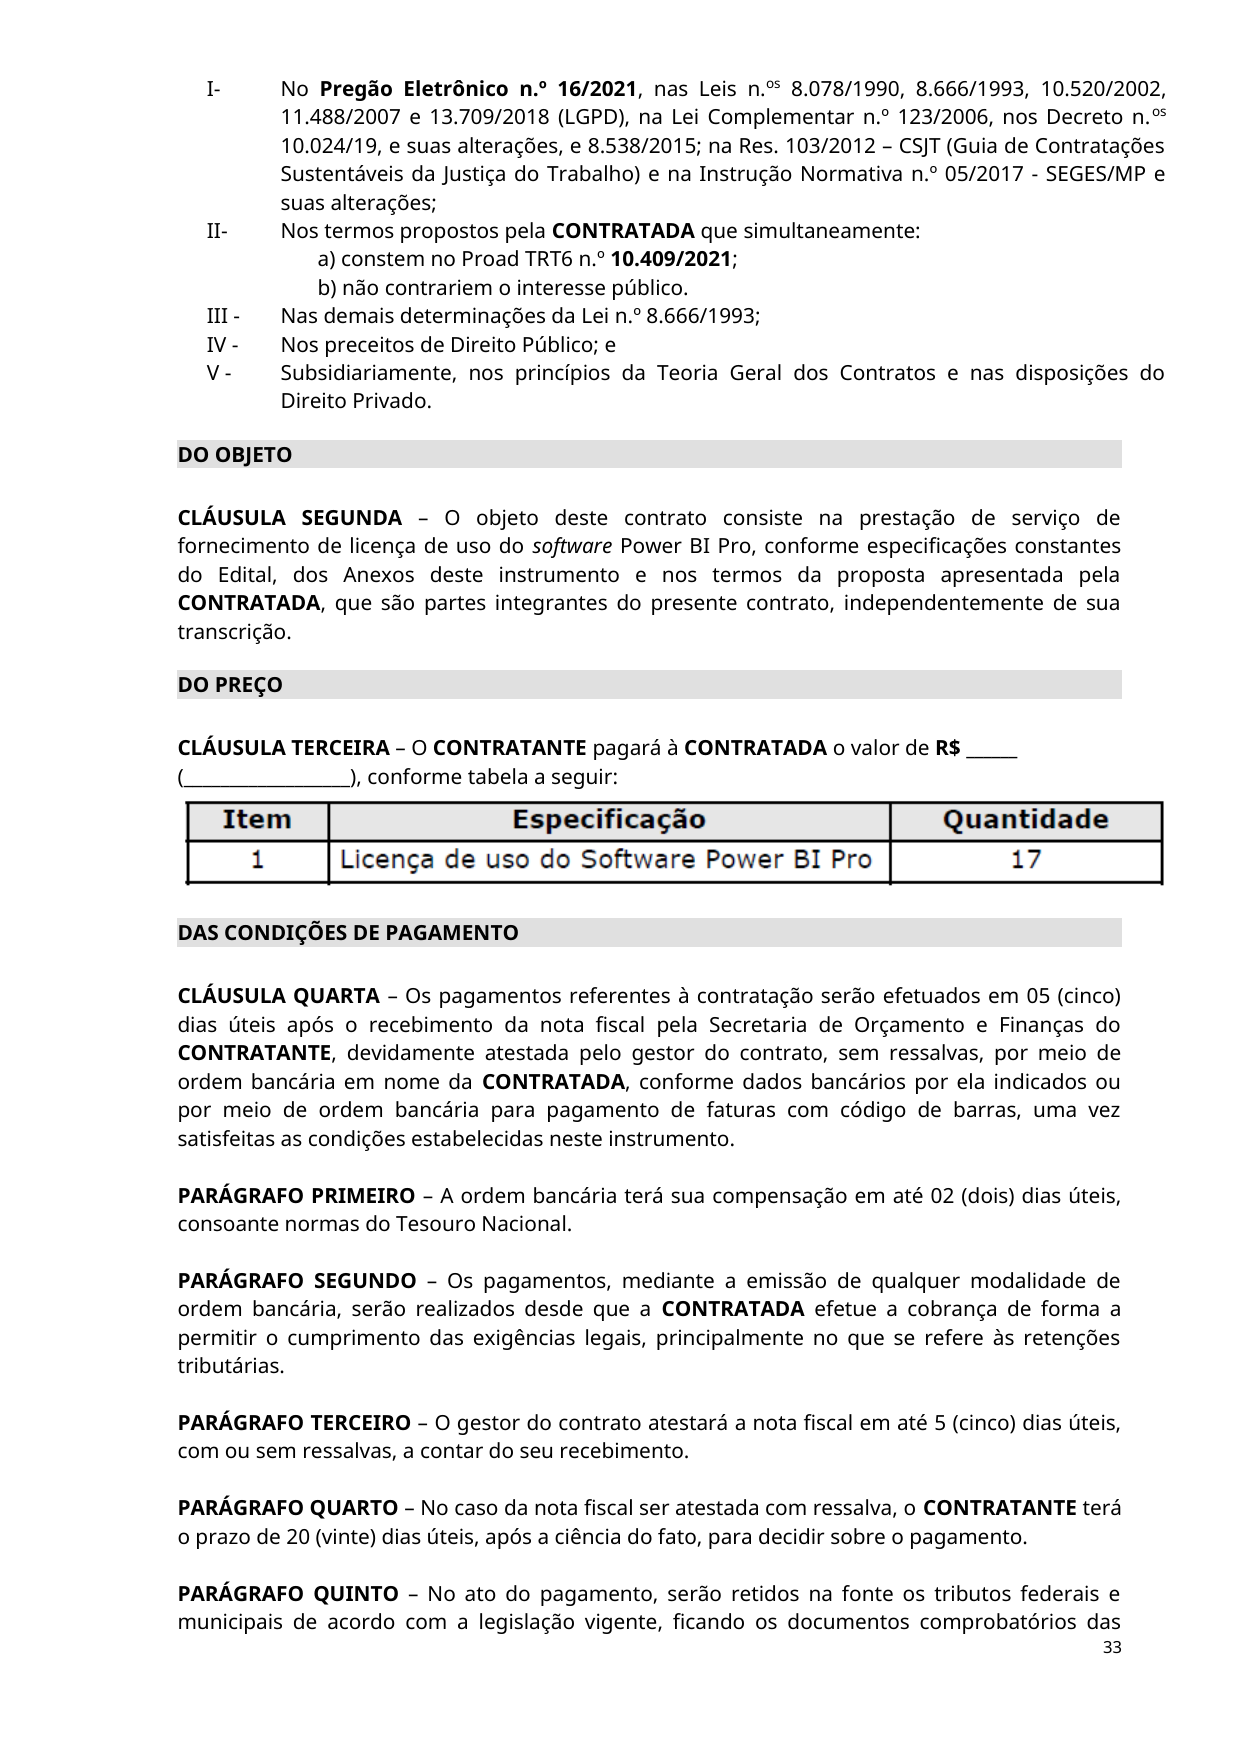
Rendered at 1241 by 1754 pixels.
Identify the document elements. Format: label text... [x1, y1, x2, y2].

text PARÁGRAFO QUARTO – No caso da nota fiscal ser atestada com ressalva, o CONTRATANTE terá o prazo de 20 (vinte) dias úteis, após a ciência do fato, para decidir sobre o pagamento. [177, 1493, 1122, 1550]
picture [177, 790, 1174, 894]
text CLÁUSULA TERCEIRA – O CONTRATANTE pagará à CONTRATADA o valor de R$ ______ (__________________), conforme tabela a seguir: [177, 733, 1122, 790]
table_cell IV - [199, 330, 273, 358]
table_cell Nas demais determinações da Lei n.º 8.666/1993; [273, 301, 1174, 330]
text CLÁUSULA SEGUNDA – O objeto deste contrato consiste na prestação de serviço de fornecimento de licença de uso do software Power BI Pro, conforme especificações constantes do Edital, dos Anexos deste instrumento e nos termos da proposta apresentada pela CONTRATADA, que são partes integrantes do presente contrato, independentemente de sua transcrição. [177, 503, 1122, 645]
table_cell [199, 273, 317, 301]
table_cell Nos termos propostos pela CONTRATADA que simultaneamente: [273, 216, 1174, 244]
text PARÁGRAFO PRIMEIRO – A ordem bancária terá sua compensação em até 02 (dois) dias úteis, consoante normas do Tesouro Nacional. [177, 1181, 1122, 1238]
subtitle DO PREÇO [177, 670, 1122, 699]
subtitle DO OBJETO [177, 440, 1122, 468]
text PARÁGRAFO QUINTO – No ato do pagamento, serão retidos na fonte os tributos federais e municipais de acordo com a legislação vigente, ficando os documentos comprobatórios das [177, 1579, 1122, 1636]
table_cell [199, 245, 317, 273]
table_cell a) constem no Proad TRT6 n.º 10.409/2021; [318, 245, 1174, 273]
text PARÁGRAFO SEGUNDO – Os pagamentos, mediante a emissão de qualquer modalidade de ordem bancária, serão realizados desde que a CONTRATADA efetue a cobrança de forma a permitir o cumprimento das exigências legais, principalmente no que se refere às retenções tributárias. [177, 1266, 1122, 1380]
table_cell II- [199, 216, 273, 244]
table_cell b) não contrariem o interesse público. [318, 273, 1174, 301]
table_cell V - [199, 358, 273, 415]
table_cell Subsidiariamente, nos princípios da Teoria Geral dos Contratos e nas disposições do Direito Privado. [273, 358, 1174, 415]
subtitle DAS CONDIÇÕES DE PAGAMENTO [177, 918, 1122, 947]
table_cell Nos preceitos de Direito Público; e [273, 330, 1174, 358]
table_header No Pregão Eletrônico n.º 16/2021, nas Leis n.os 8.078/1990, 8.666/1993, 10.520/2002, 11.488/2007 e 13.709/2018 (LGPD), na Lei Complementar n.º 123/2006, nos Decreto n.os 10.024/19, e suas alterações, e 8.538/2015; na Res. 103/2012 – CSJT (Guia de Contratações Sustentáveis da Justiça do Trabalho) e na Instrução Normativa n.º 05/2017 - SEGES/MP e suas alterações; [273, 74, 1174, 216]
text CLÁUSULA QUARTA – Os pagamentos referentes à contratação serão efetuados em 05 (cinco) dias úteis após o recebimento da nota fiscal pela Secretaria de Orçamento e Finanças do CONTRATANTE, devidamente atestada pelo gestor do contrato, sem ressalvas, por meio de ordem bancária em nome da CONTRATADA, conforme dados bancários por ela indicados ou por meio de ordem bancária para pagamento de faturas com código de barras, uma vez satisfeitas as condições estabelecidas neste instrumento. [177, 982, 1122, 1152]
table_header I- [199, 74, 273, 216]
table_cell III - [199, 301, 273, 330]
text PARÁGRAFO TERCEIRO – O gestor do contrato atestará a nota fiscal em até 5 (cinco) dias úteis, com ou sem ressalvas, a contar do seu recebimento. [177, 1408, 1122, 1465]
